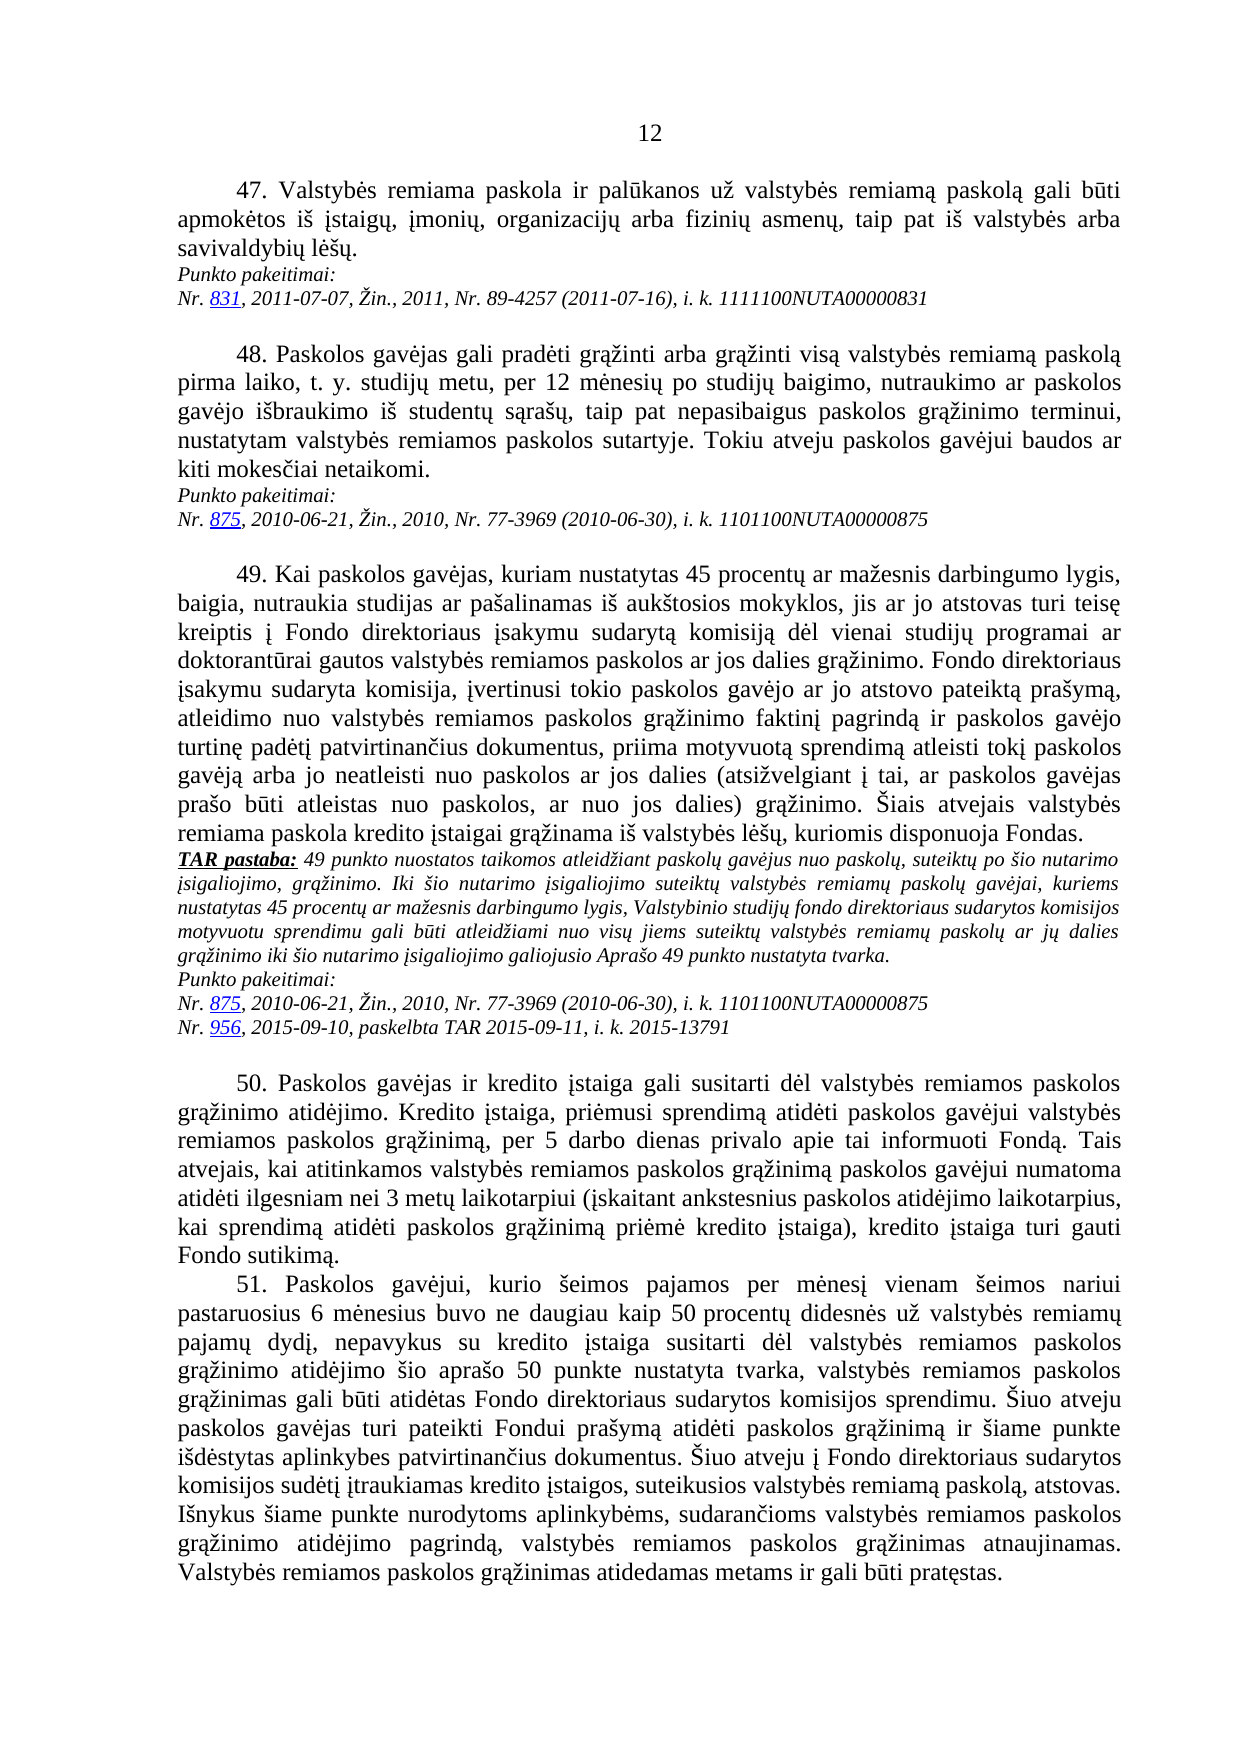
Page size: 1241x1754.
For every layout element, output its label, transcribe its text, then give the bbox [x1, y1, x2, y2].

text Nr. 875, 2010-06-21, Žin., 2010, Nr. 77-3969 (2010-06-30), i. k. 1101100NUTA00000875 [177, 507, 1122, 531]
text Punkto pakeitimai: [177, 262, 1122, 286]
text 50. Paskolos gavėjas ir kredito įstaiga gali susitarti dėl valstybės remiamos paskolos grąžinimo atidėjimo. Kredito įstaiga, priėmusi sprendimą atidėti paskolos gavėjui valstybės remiamos paskolos grąžinimą, per 5 darbo dienas privalo apie tai informuoti Fondą. Tais atvejais, kai atitinkamos valstybės remiamos paskolos grąžinimą paskolos gavėjui numatoma atidėti ilgesniam nei 3 metų laikotarpiui (įskaitant ankstesnius paskolos atidėjimo laikotarpius, kai sprendimą atidėti paskolos grąžinimą priėmė kredito įstaiga), kredito įstaiga turi gauti Fondo sutikimą. [177, 1068, 1122, 1269]
text 48. Paskolos gavėjas gali pradėti grąžinti arba grąžinti visą valstybės remiamą paskolą pirma laiko, t. y. studijų metu, per 12 mėnesių po studijų baigimo, nutraukimo ar paskolos gavėjo išbraukimo iš studentų sąrašų, taip pat nepasibaigus paskolos grąžinimo terminui, nustatytam valstybės remiamos paskolos sutartyje. Tokiu atveju paskolos gavėjui baudos ar kiti mokesčiai netaikomi. [177, 339, 1122, 482]
text Punkto pakeitimai: [177, 967, 1122, 991]
text Nr. 875, 2010-06-21, Žin., 2010, Nr. 77-3969 (2010-06-30), i. k. 1101100NUTA00000875 [177, 991, 1122, 1015]
text TAR pastaba: 49 punkto nuostatos taikomos atleidžiant paskolų gavėjus nuo paskolų, suteiktų po šio nutarimo įsigaliojimo, grąžinimo. Iki šio nutarimo įsigaliojimo suteiktų valstybės remiamų paskolų gavėjai, kuriems nustatytas 45 procentų ar mažesnis darbingumo lygis, Valstybinio studijų fondo direktoriaus sudarytos komisijos motyvuotu sprendimu gali būti atleidžiami nuo visų jiems suteiktų valstybės remiamų paskolų ar jų dalies grąžinimo iki šio nutarimo įsigaliojimo galiojusio Aprašo 49 punkto nustatyta tvarka. [177, 847, 1122, 967]
text Nr. 956, 2015-09-10, paskelbta TAR 2015-09-11, i. k. 2015-13791 [177, 1015, 1122, 1039]
text 49. Kai paskolos gavėjas, kuriam nustatytas 45 procentų ar mažesnis darbingumo lygis, baigia, nutraukia studijas ar pašalinamas iš aukštosios mokyklos, jis ar jo atstovas turi teisę kreiptis į Fondo direktoriaus įsakymu sudarytą komisiją dėl vienai studijų programai ar doktorantūrai gautos valstybės remiamos paskolos ar jos dalies grąžinimo. Fondo direktoriaus įsakymu sudaryta komisija, įvertinusi tokio paskolos gavėjo ar jo atstovo pateiktą prašymą, atleidimo nuo valstybės remiamos paskolos grąžinimo faktinį pagrindą ir paskolos gavėjo turtinę padėtį patvirtinančius dokumentus, priima motyvuotą sprendimą atleisti tokį paskolos gavėją arba jo neatleisti nuo paskolos ar jos dalies (atsižvelgiant į tai, ar paskolos gavėjas prašo būti atleistas nuo paskolos, ar nuo jos dalies) grąžinimo. Šiais atvejais valstybės remiama paskola kredito įstaigai grąžinama iš valstybės lėšų, kuriomis disponuoja Fondas. [177, 559, 1122, 847]
text 47. Valstybės remiama paskola ir palūkanos už valstybės remiamą paskolą gali būti apmokėtos iš įstaigų, įmonių, organizacijų arba fizinių asmenų, taip pat iš valstybės arba savivaldybių lėšų. [177, 176, 1122, 262]
text 51. Paskolos gavėjui, kurio šeimos pajamos per mėnesį vienam šeimos nariui pastaruosius 6 mėnesius buvo ne daugiau kaip 50 procentų didesnės už valstybės remiamų pajamų dydį, nepavykus su kredito įstaiga susitarti dėl valstybės remiamos paskolos grąžinimo atidėjimo šio aprašo 50 punkte nustatyta tvarka, valstybės remiamos paskolos grąžinimas gali būti atidėtas Fondo direktoriaus sudarytos komisijos sprendimu. Šiuo atveju paskolos gavėjas turi pateikti Fondui prašymą atidėti paskolos grąžinimą ir šiame punkte išdėstytas aplinkybes patvirtinančius dokumentus. Šiuo atveju į Fondo direktoriaus sudarytos komisijos sudėtį įtraukiamas kredito įstaigos, suteikusios valstybės remiamą paskolą, atstovas. Išnykus šiame punkte nurodytoms aplinkybėms, sudarančioms valstybės remiamos paskolos grąžinimo atidėjimo pagrindą, valstybės remiamos paskolos grąžinimas atnaujinamas. Valstybės remiamos paskolos grąžinimas atidedamas metams ir gali būti pratęstas. [177, 1269, 1122, 1586]
text Punkto pakeitimai: [177, 482, 1122, 507]
text Nr. 831, 2011-07-07, Žin., 2011, Nr. 89-4257 (2011-07-16), i. k. 1111100NUTA00000831 [177, 286, 1122, 310]
